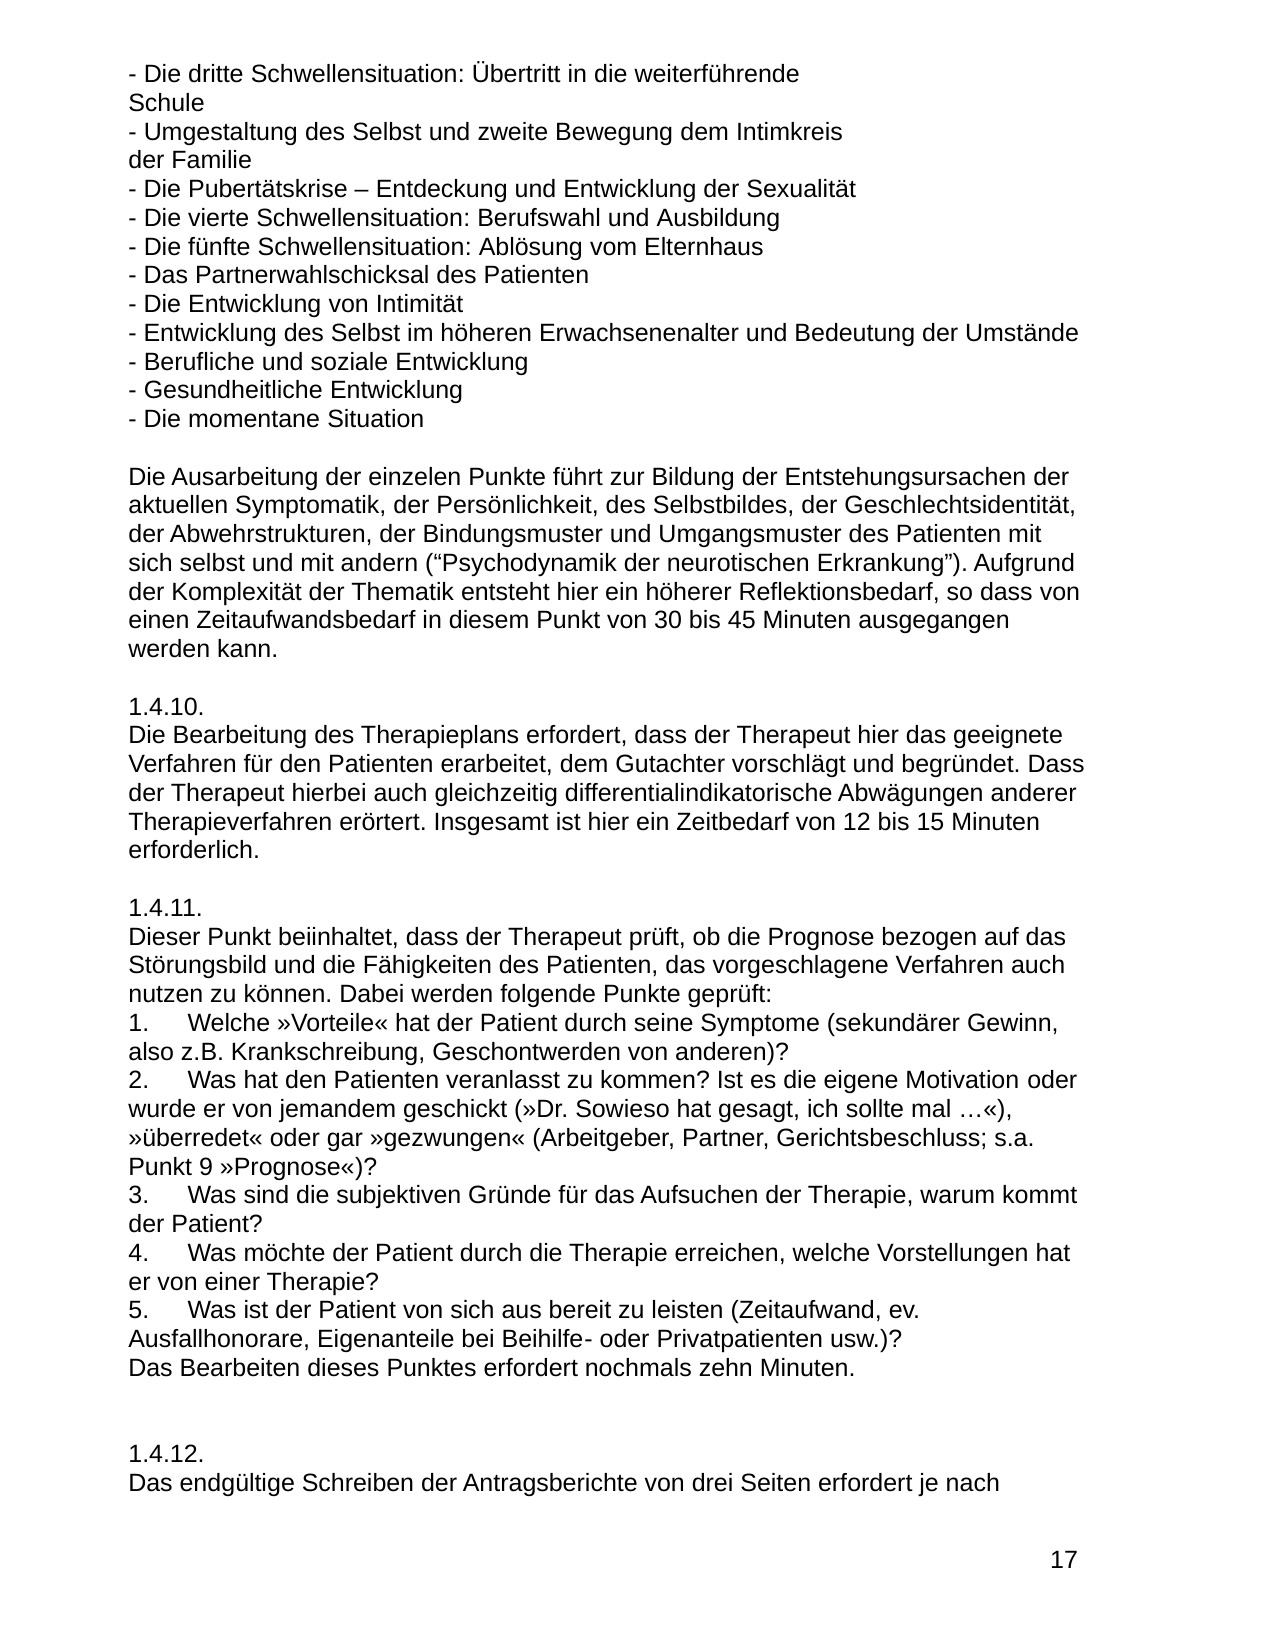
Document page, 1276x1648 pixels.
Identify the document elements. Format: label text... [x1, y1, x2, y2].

text - Die dritte Schwellensituation: Übertritt in die weiterführende [128, 59, 1088, 88]
text der Familie [128, 145, 1088, 174]
text 1.4.10. [128, 692, 1088, 720]
text - Entwicklung des Selbst im höheren Erwachsenenalter und Bedeutung der Umstände [128, 318, 1088, 347]
text - Die momentane Situation [128, 404, 1088, 433]
text 4. Was möchte der Patient durch die Therapie erreichen, welche Vorstellungen hat er von einer Therapie? [128, 1238, 1088, 1295]
text 1.4.11. [128, 893, 1088, 922]
text - Die vierte Schwellensituation: Berufswahl und Ausbildung [128, 203, 1088, 232]
text 1. Welche »Vorteile« hat der Patient durch seine Symptome (sekundärer Gewinn, also z.B. Krankschreibung, Geschontwerden von anderen)? [128, 1008, 1088, 1065]
text 1.4.12. [128, 1439, 1088, 1468]
text 3. Was sind die subjektiven Gründe für das Aufsuchen der Therapie, warum kommt der Patient? [128, 1180, 1088, 1238]
text Schule [128, 88, 1088, 117]
text Die Bearbeitung des Therapieplans erfordert, dass der Therapeut hier das geeignete Verfahren für den Patienten erarbeitet, dem Gutachter vorschlägt und begründet. Dass der Therapeut hierbei auch gleichzeitig differentialindikatorische Abwägungen anderer Therapieverfahren erörtert. Insgesamt ist hier ein Zeitbedarf von 12 bis 15 Minuten erforderlich. [128, 720, 1088, 864]
text - Die Pubertätskrise – Entdeckung und Entwicklung der Sexualität [128, 174, 1088, 203]
text - Berufliche und soziale Entwicklung [128, 347, 1088, 375]
text - Umgestaltung des Selbst und zweite Bewegung dem Intimkreis [128, 117, 1088, 145]
text Dieser Punkt beiinhaltet, dass der Therapeut prüft, ob die Prognose bezogen auf das Störungsbild und die Fähigkeiten des Patienten, das vorgeschlagene Verfahren auch nutzen zu können. Dabei werden folgende Punkte geprüft: [128, 922, 1088, 1008]
text 5. Was ist der Patient von sich aus bereit zu leisten (Zeitaufwand, ev. Ausfallhonorare, Eigenanteile bei Beihilfe- oder Privatpatienten usw.)? [128, 1295, 1088, 1353]
text - Gesundheitliche Entwicklung [128, 375, 1088, 404]
text - Die Entwicklung von Intimität [128, 289, 1088, 318]
text Das endgültige Schreiben der Antragsberichte von drei Seiten erfordert je nach [128, 1468, 1088, 1497]
text Das Bearbeiten dieses Punktes erfordert nochmals zehn Minuten. [128, 1353, 1088, 1382]
text Die Ausarbeitung der einzelen Punkte führt zur Bildung der Entstehungsursachen der aktuellen Symptomatik, der Persönlichkeit, des Selbstbildes, der Geschlechtsidentität, der Abwehrstrukturen, der Bindungsmuster und Umgangsmuster des Patienten mit sich selbst und mit andern (“Psychodynamik der neurotischen Erkrankung”). Aufgrund der Komplexität der Thematik entsteht hier ein höherer Reflektionsbedarf, so dass von einen Zeitaufwandsbedarf in diesem Punkt von 30 bis 45 Minuten ausgegangen werden kann. [128, 462, 1088, 663]
text - Das Partnerwahlschicksal des Patienten [128, 260, 1088, 289]
text 2. Was hat den Patienten veranlasst zu kommen? Ist es die eigene Motivation oder wurde er von jemandem geschickt (»Dr. Sowieso hat gesagt, ich sollte mal …«), »überredet« oder gar »gezwungen« (Arbeitgeber, Partner, Gerichtsbeschluss; s.a. Punkt 9 »Prognose«)? [128, 1065, 1088, 1180]
text - Die fünfte Schwellensituation: Ablösung vom Elternhaus [128, 232, 1088, 260]
